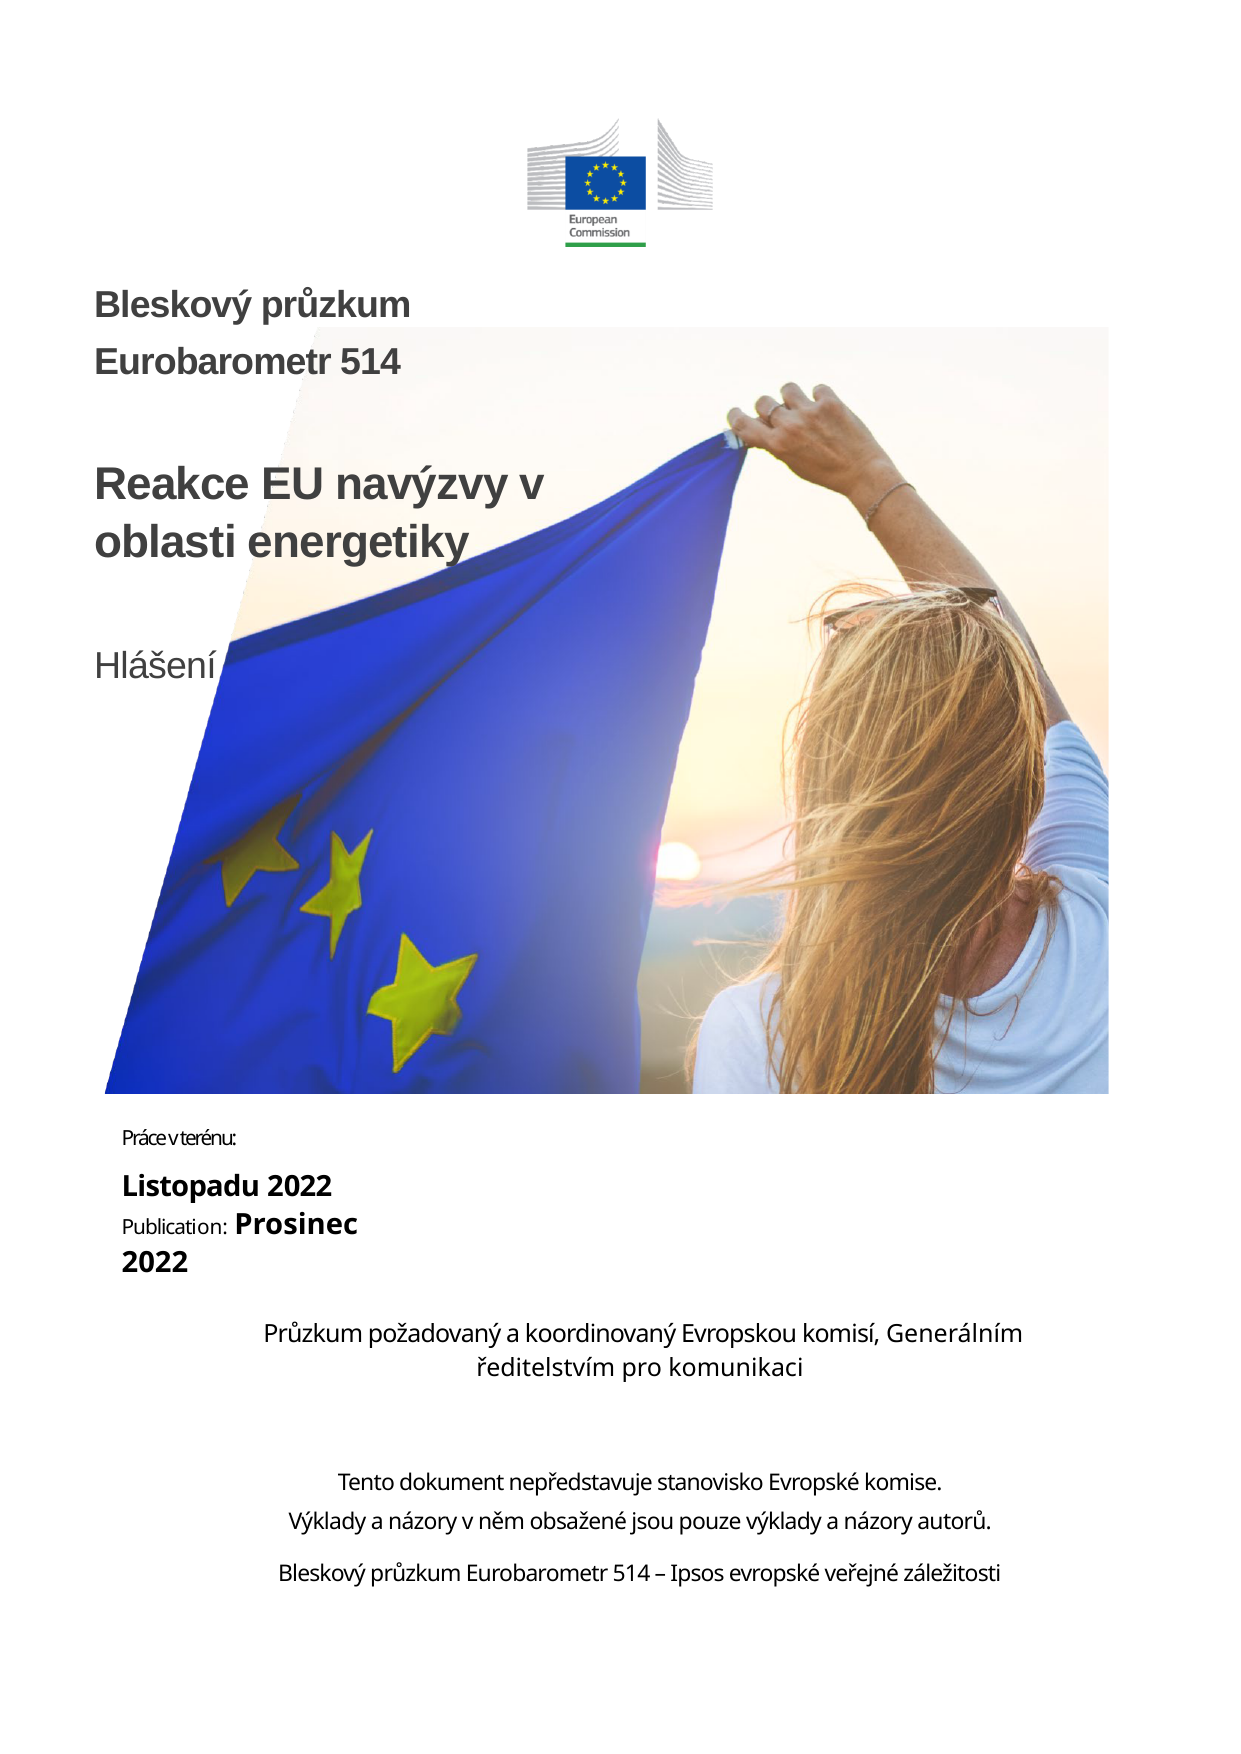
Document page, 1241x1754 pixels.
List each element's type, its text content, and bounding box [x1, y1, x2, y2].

text Listopadu 2022 Publication: Prosinec 2022 [121, 1166, 404, 1279]
text Bleskový průzkum Eurobarometr 514 [94, 272, 557, 386]
text Práce v terénu: [121, 1115, 404, 1153]
picture [104, 327, 1109, 1094]
text Tento dokument nepředstavuje stanovisko Evropské komise. [254, 1464, 1032, 1497]
text Bleskový průzkum Eurobarometr 514 – Ipsos evropské veřejné záležitosti [254, 1552, 1032, 1589]
picture [527, 118, 713, 247]
text Hlášení [94, 636, 557, 689]
text Reakce EU navýzvy v oblasti energetiky [94, 453, 557, 569]
text Průzkum požadovaný a koordinovaný Evropskou komisí, Generálním ředitelstvím pro komunikaci [254, 1315, 1032, 1383]
text Výklady a názory v něm obsažené jsou pouze výklady a názory autorů. [254, 1503, 1032, 1536]
